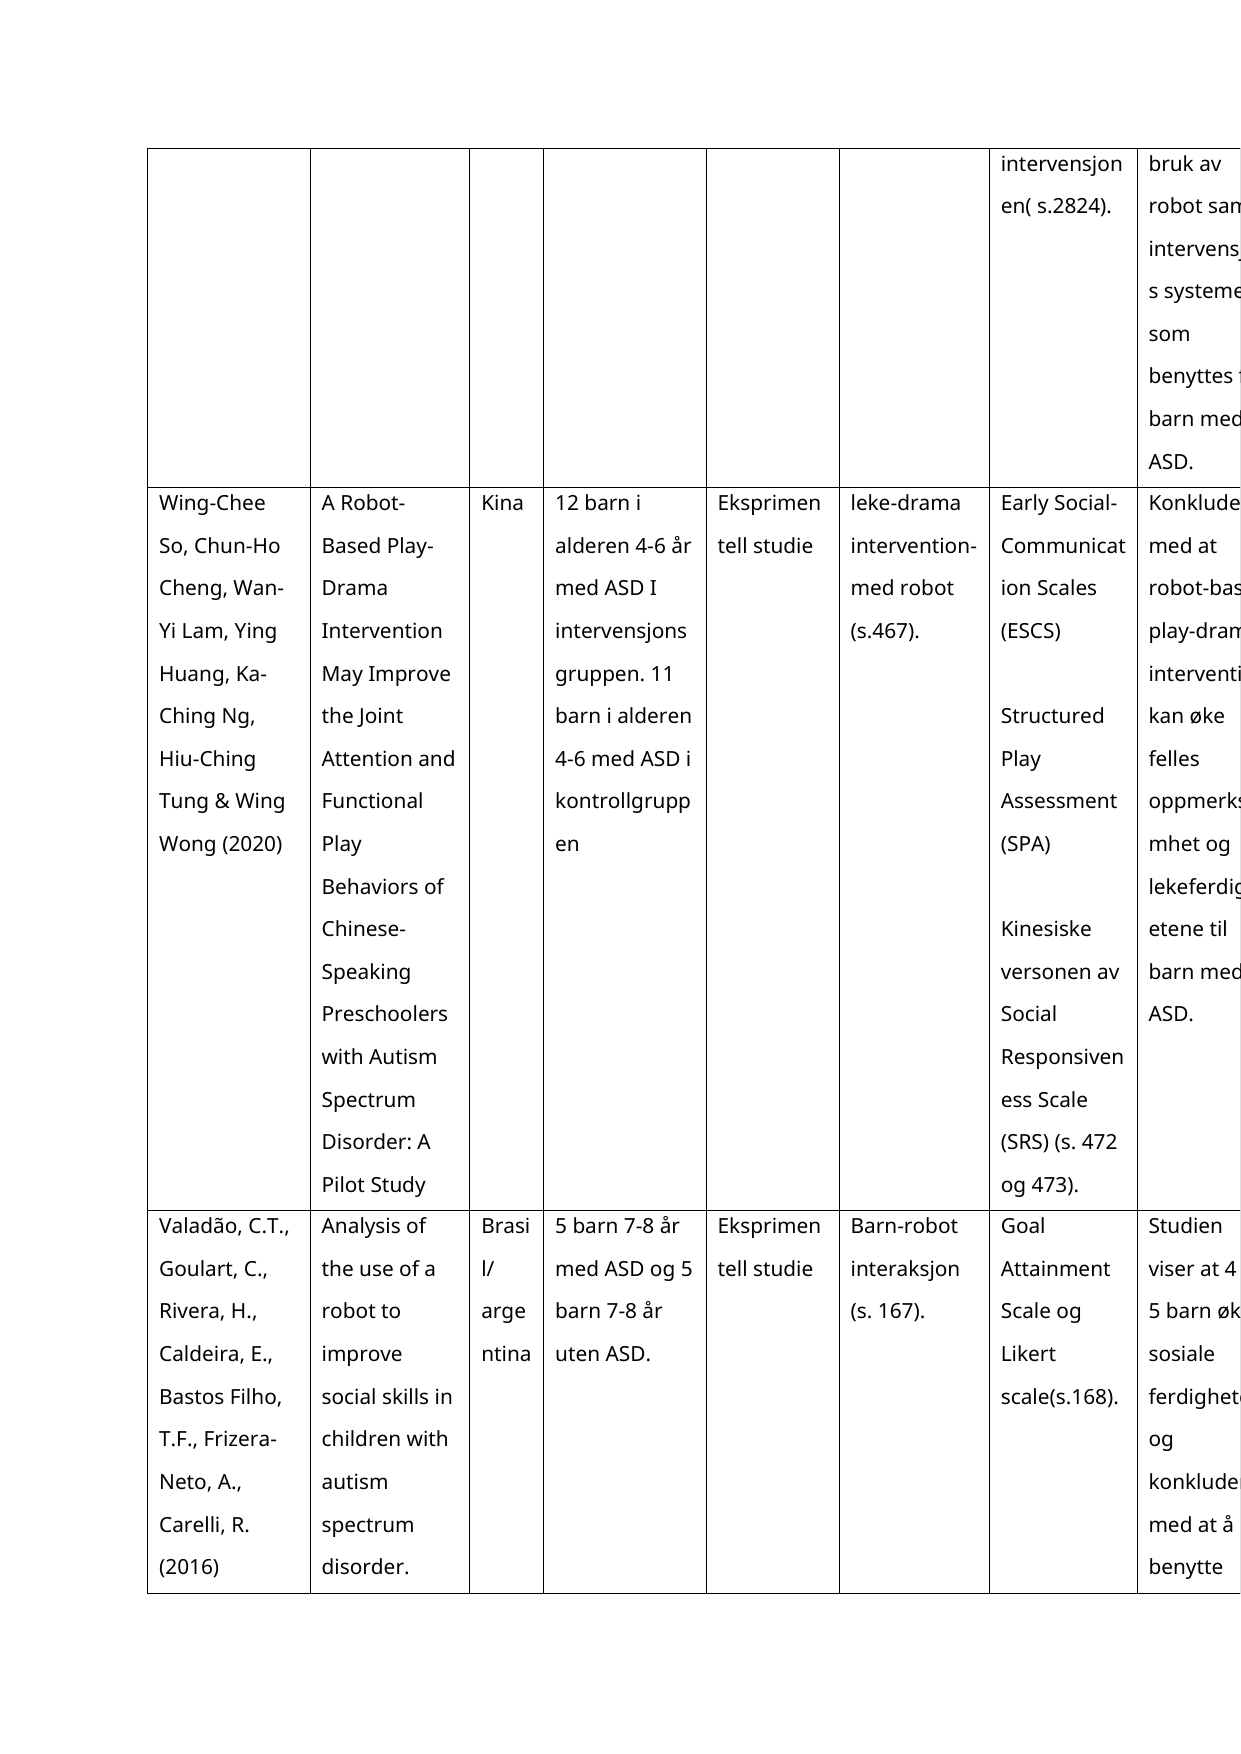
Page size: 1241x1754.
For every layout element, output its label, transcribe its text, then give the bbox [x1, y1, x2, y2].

table_cell leke-drama intervention- med robot (s.467). [840, 488, 989, 1210]
table_cell 12 barn i alderen 4-6 år med ASD I intervensjonsgruppen. 11 barn i alderen 4-6 med ASD i kontrollgruppen [544, 488, 706, 1210]
table_cell 5 barn 7-8 år med ASD og 5 barn 7-8 år uten ASD. [544, 1211, 706, 1593]
table_cell Resultatene viser store forskjeller i hvordan barna responderer på systemet, og utfordringer knyttet til bruk av robot samt intervensjons systemene som benyttes for barn med ASD. [1138, 149, 1240, 487]
table_cell Barn-robot interaksjon (s. 167). [840, 1211, 989, 1593]
table_cell Valadão, C.T., Goulart, C., Rivera, H., Caldeira, E., Bastos Filho, T.F., Frizera-Neto, A., Carelli, R. (2016) [148, 1211, 310, 1593]
table_cell Kina [470, 488, 543, 1210]
table_cell A Robot-Based Play-Drama Intervention May Improve the Joint Attention and Functional Play Behaviors of Chinese-Speaking Preschoolers with Autism Spectrum Disorder: A Pilot Study [311, 488, 469, 1210]
table_cell Wing-Chee So, Chun-Ho Cheng, Wan-Yi Lam, Ying Huang, Ka-Ching Ng, Hiu-Ching Tung & Wing Wong (2020) [148, 488, 310, 1210]
table_cell [148, 149, 310, 487]
table_cell [544, 149, 706, 487]
table_cell Konkluderte med at robot-based play-drama intervention kan øke felles oppmerksomhet og lekeferdighetene til barn med ASD. [1138, 488, 1240, 1210]
table_cell Goal Attainment Scale og Likert scale(s.168). [990, 1211, 1137, 1593]
table_cell Early Social-Communication Scales (ESCS) Structured Play Assessment (SPA) Kinesiske versonen av Social Responsiveness Scale (SRS) (s. 472 og 473). [990, 488, 1137, 1210]
table_cell Eksprimentell studie [707, 1211, 839, 1593]
table_cell [840, 149, 989, 487]
table_cell [311, 149, 469, 487]
table_cell Studien viser at 4 av 5 barn økte sosiale ferdigheter, og konkluderer med at å benytte robot repetitivt kan bidra til å øke sosiale ferdigheter. [1138, 1211, 1240, 1593]
table_cell [470, 149, 543, 487]
table_cell Eksprimentell studie [707, 488, 839, 1210]
table_cell Analysis of the use of a robot to improve social skills in children with autism spectrum disorder. [311, 1211, 469, 1593]
table_cell [707, 149, 839, 487]
table_cell Brasil/ argentina [470, 1211, 543, 1593]
table_cell intervensjonen( s.2824). [990, 149, 1137, 487]
